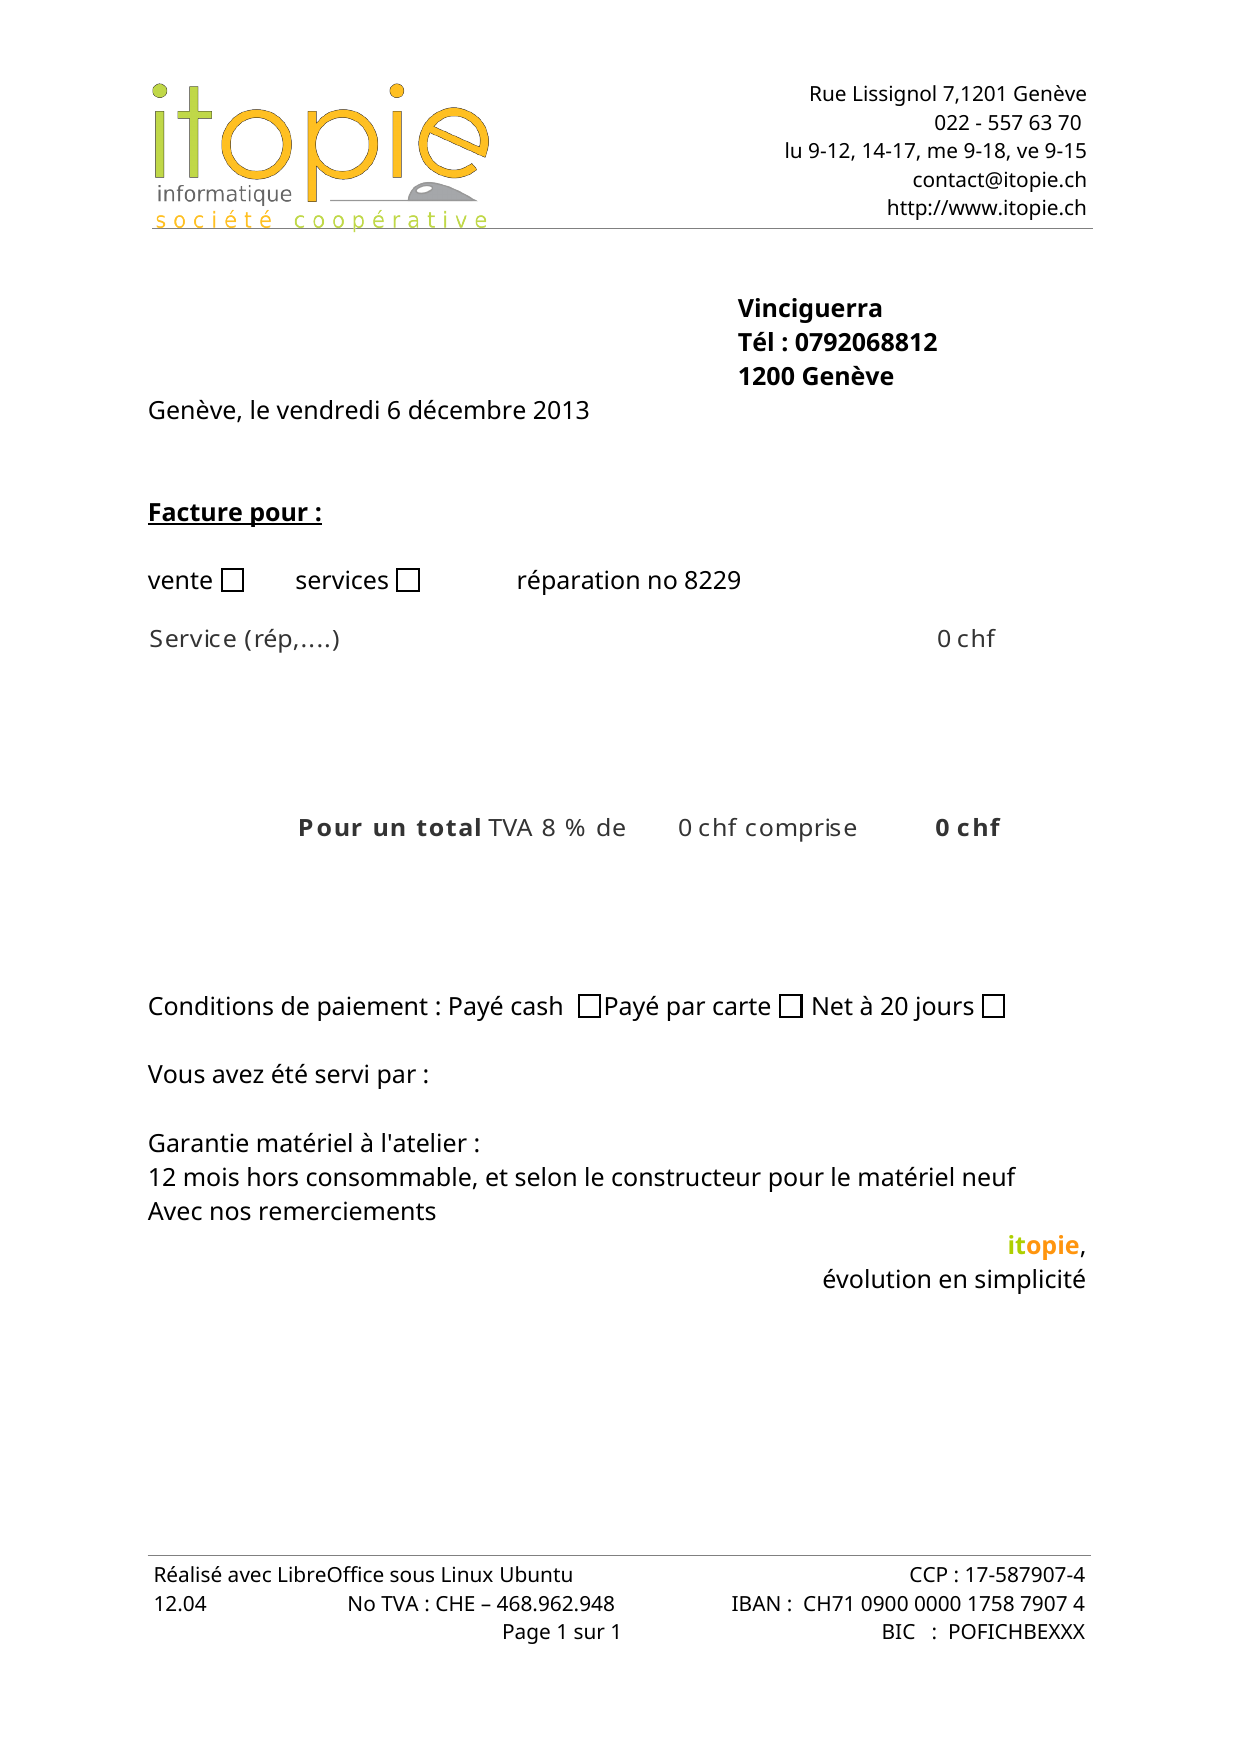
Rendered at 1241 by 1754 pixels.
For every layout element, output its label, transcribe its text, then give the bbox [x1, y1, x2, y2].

text évolution en simplicité [148, 1262, 1093, 1296]
picture [138, 72, 500, 244]
text vente services réparation no 8229 [148, 563, 1093, 597]
text Conditions de paiement : Payé cash Payé par carte Net à 20 jours [148, 989, 1093, 1023]
text Vous avez été servi par : [148, 1057, 1093, 1091]
text Vinciguerra [148, 290, 1093, 324]
text Tél : 0792068812 [148, 324, 1093, 358]
text Avec nos remerciements [148, 1193, 1093, 1227]
text 1200 Genève [148, 358, 1093, 392]
text Facture pour : [148, 495, 1093, 529]
text Garantie matériel à l'atelier : [148, 1125, 1093, 1159]
text 12 mois hors consommable, et selon le constructeur pour le matériel neuf [148, 1159, 1093, 1193]
text itopie, [148, 1227, 1093, 1262]
text Genève, le vendredi 6 décembre 2013 [148, 392, 1093, 427]
